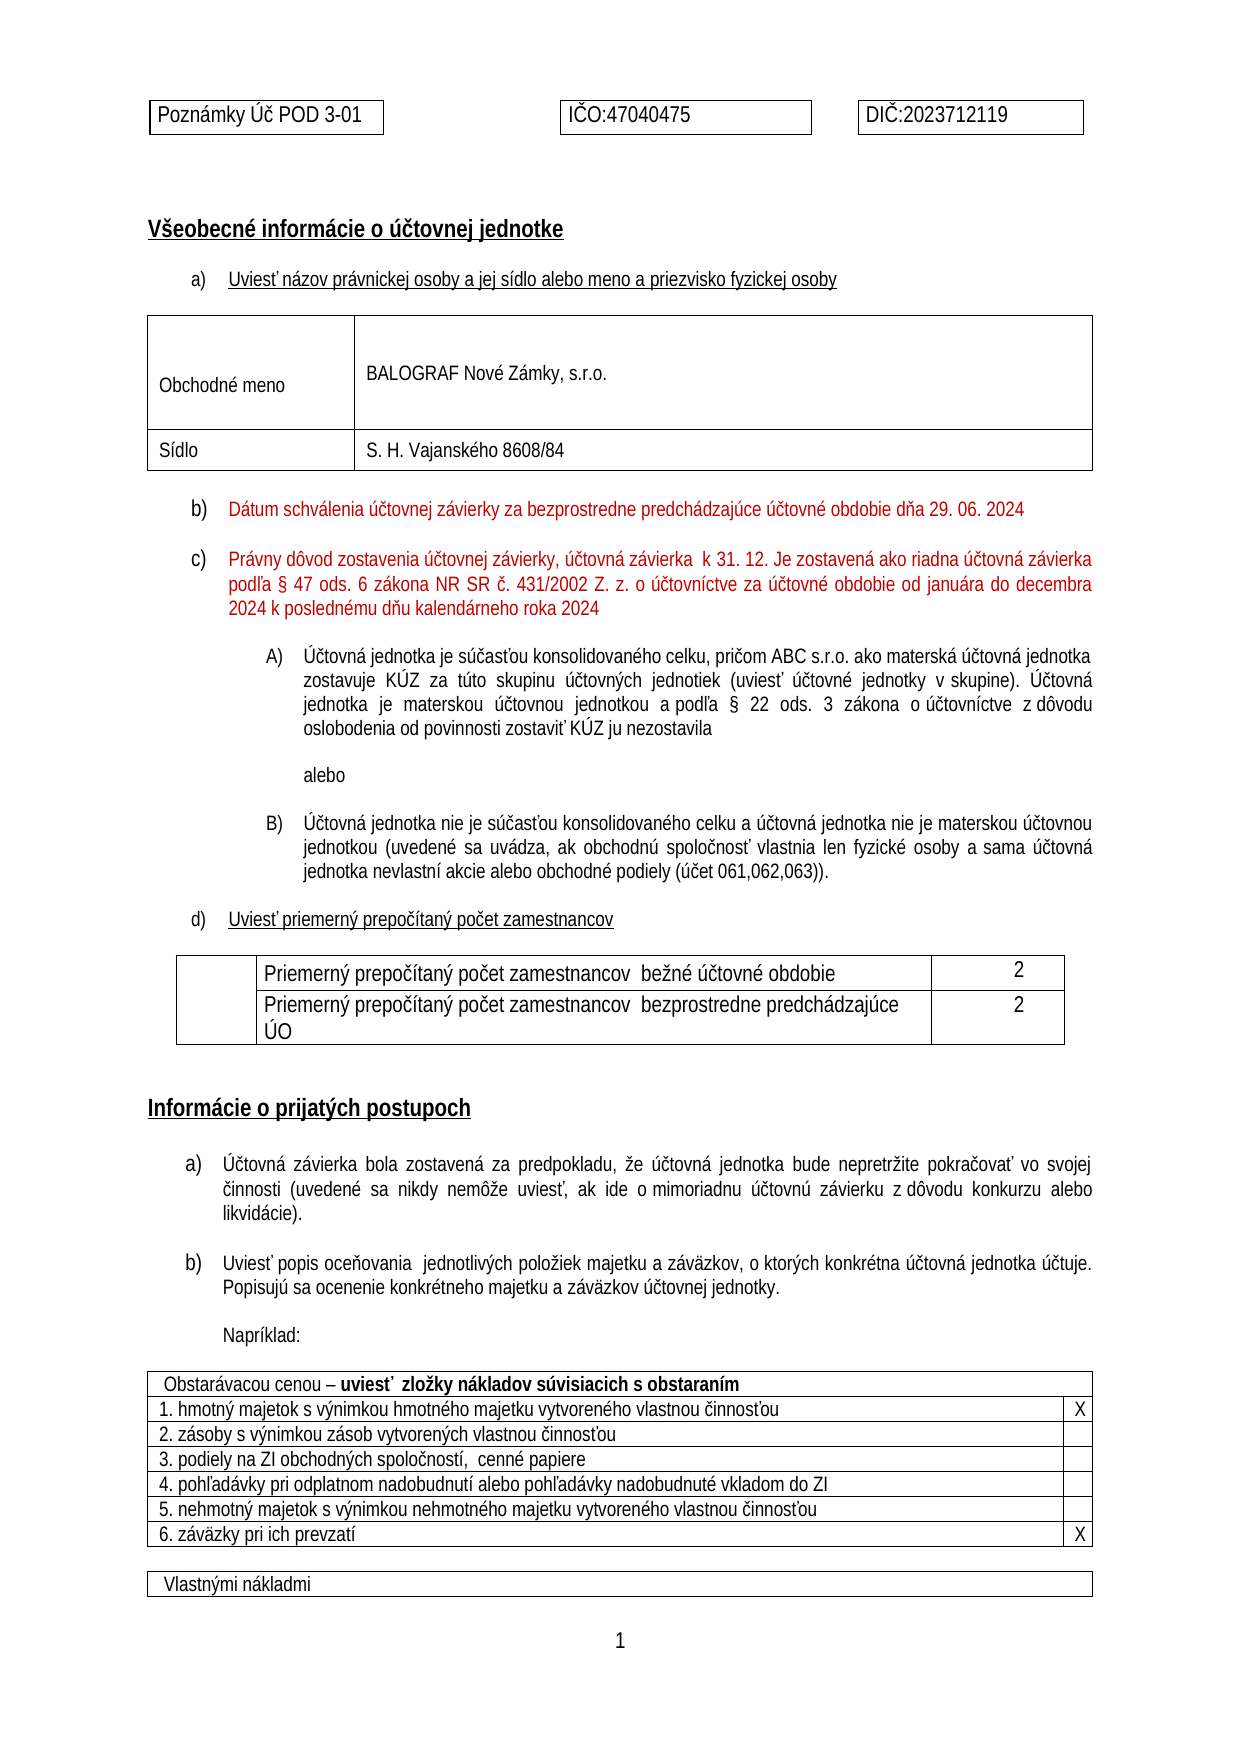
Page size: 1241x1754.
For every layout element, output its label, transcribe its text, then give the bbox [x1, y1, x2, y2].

table_cell 6. záväzky pri ich prevzatí [148, 1522, 1063, 1546]
table_cell Sídlo [148, 430, 354, 470]
table_cell Priemerný prepočítaný počet zamestnancov bezprostredne predchádzajúce ÚO [257, 991, 931, 1044]
list Uviesť popis oceňovania jednotlivých položiek majetku a záväzkov, o ktorých konkrétna účtovná jednotka účtuje. Popisujú sa ocenenie konkrétneho majetku a záväzkov účtovnej jednotky. [185, 1249, 1093, 1299]
text Informácie o prijatých postupoch [148, 1093, 1093, 1122]
table_cell [1064, 1422, 1092, 1446]
list Účtovná závierka bola zostavená za predpokladu, že účtovná jednotka bude nepretržite pokračovať vo svojej činnosti (uvedené sa nikdy nemôže uviesť, ak ide o mimoriadnu účtovnú závierku z dôvodu konkurzu alebo likvidácie). [185, 1150, 1093, 1225]
table_cell X [1064, 1397, 1092, 1421]
table_header Priemerný prepočítaný počet zamestnancov bežné účtovné obdobie [257, 956, 931, 990]
list Účtovná jednotka nie je súčasťou konsolidovaného celku a účtovná jednotka nie je materskou účtovnou jednotkou (uvedené sa uvádza, ak obchodnú spoločnosť vlastnia len fyzické osoby a sama účtovná jednotka nevlastní akcie alebo obchodné podiely (účet 061,062,063)). [266, 811, 1093, 883]
table_header BALOGRAF Nové Zámky, s.r.o. [355, 316, 1092, 429]
table_cell [1064, 1497, 1092, 1521]
table_cell 3. podiely na ZI obchodných spoločností, cenné papiere [148, 1447, 1063, 1471]
subtitle Všeobecné informácie o účtovnej jednotke [148, 214, 1093, 243]
table_cell [1064, 1472, 1092, 1496]
list Právny dôvod zostavenia účtovnej závierky, účtovná závierka k 31. 12. Je zostavená ako riadna účtovná závierka podľa § 47 ods. 6 zákona NR SR č. 431/2002 Z. z. o účtovníctve za účtovné obdobie od januára do decembra 2024 k poslednému dňu kalendárneho roka 2024 [191, 545, 1093, 619]
table_header Obchodné meno [148, 316, 354, 429]
table_cell 5. nehmotný majetok s výnimkou nehmotného majetku vytvoreného vlastnou činnosťou [148, 1497, 1063, 1521]
table_cell 2 [932, 991, 1064, 1044]
table_cell X [1064, 1522, 1092, 1546]
table_cell [1064, 1447, 1092, 1471]
table_cell S. H. Vajanského 8608/84 [355, 430, 1092, 470]
table_cell 4. pohľadávky pri odplatnom nadobudnutí alebo pohľadávky nadobudnuté vkladom do ZI [148, 1472, 1063, 1496]
list Uviesť názov právnickej osoby a jej sídlo alebo meno a priezvisko fyzickej osoby [191, 267, 1093, 291]
table_header 2 [932, 956, 1064, 990]
list Účtovná jednotka je súčasťou konsolidovaného celku, pričom ABC s.r.o. ako materská účtovná jednotka zostavuje KÚZ za túto skupinu účtovných jednotiek (uviesť účtovné jednotky v skupine). Účtovná jednotka je materskou účtovnou jednotkou a podľa § 22 ods. 3 zákona o účtovníctve z dôvodu oslobodenia od povinnosti zostaviť KÚZ ju nezostavila [266, 643, 1093, 739]
text alebo [303, 763, 1093, 787]
table_header Vlastnými nákladmi [148, 1572, 1092, 1596]
list Uviesť priemerný prepočítaný počet zamestnancov [191, 907, 1093, 931]
table_cell 2. zásoby s výnimkou zásob vytvorených vlastnou činnosťou [148, 1422, 1063, 1446]
list Dátum schválenia účtovnej závierky za bezprostredne predchádzajúce účtovné obdobie dňa 29. 06. 2024 [191, 495, 1093, 521]
table_header Obstarávacou cenou – uviesť zložky nákladov súvisiacich s obstaraním [148, 1372, 1092, 1396]
table_header [177, 956, 256, 1044]
table_cell 1. hmotný majetok s výnimkou hmotného majetku vytvoreného vlastnou činnosťou [148, 1397, 1063, 1421]
text Napríklad: [223, 1323, 1093, 1347]
